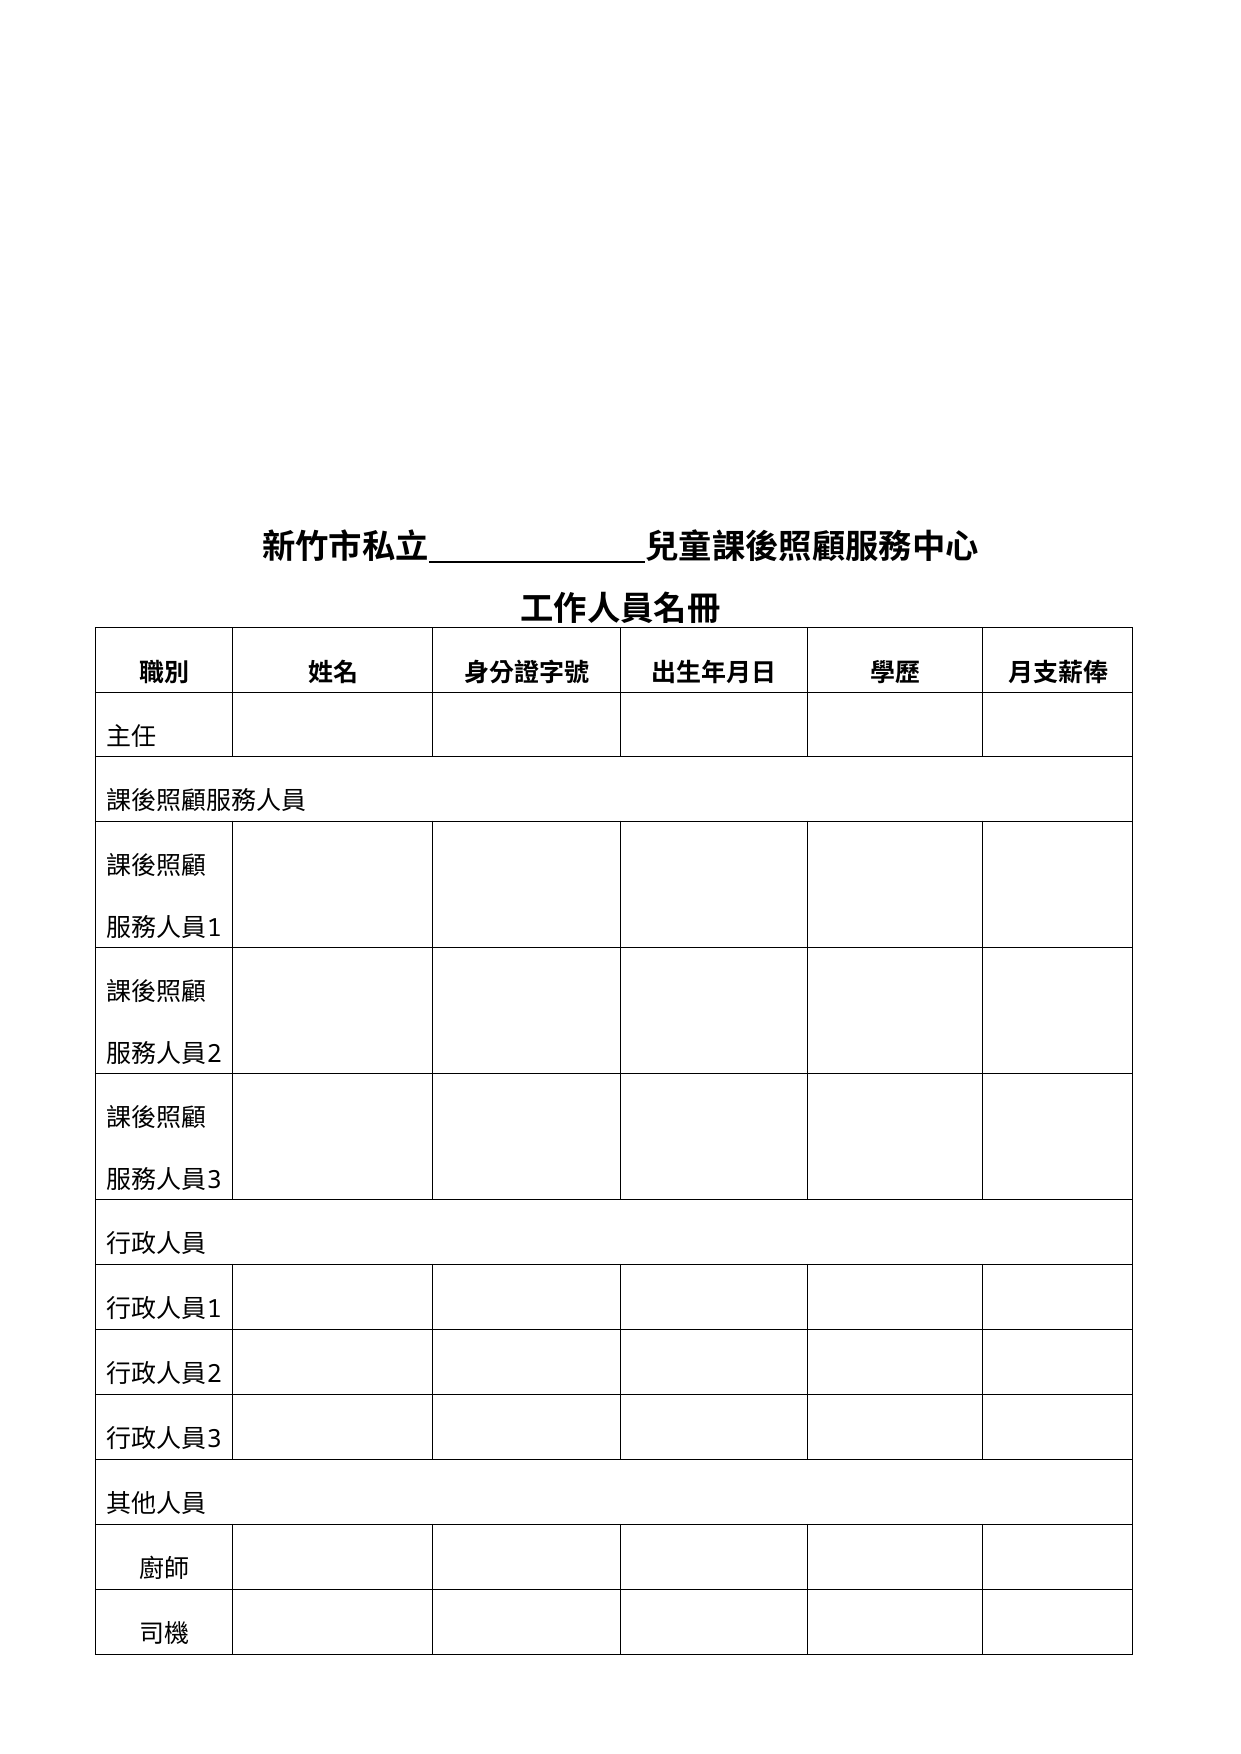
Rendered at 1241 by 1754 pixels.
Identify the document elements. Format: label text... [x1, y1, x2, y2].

table_cell [433, 1395, 620, 1459]
table_cell [233, 822, 432, 947]
table_cell [233, 1074, 432, 1199]
table_cell 行政人員1 [96, 1265, 232, 1329]
table_cell 主任 [96, 693, 232, 756]
table_header 出生年月日 [621, 628, 807, 692]
table_cell [808, 1330, 982, 1394]
table_cell 行政人員2 [96, 1330, 232, 1394]
table_cell [808, 1525, 982, 1589]
table_cell [233, 1330, 432, 1394]
table_cell [808, 693, 982, 756]
table_cell 課後照顧服務人員3 [96, 1074, 232, 1199]
table_cell [233, 693, 432, 756]
table_cell [983, 1395, 1132, 1459]
table_cell [621, 948, 807, 1073]
table_cell [808, 1265, 982, 1329]
table_cell 司機 [96, 1590, 232, 1654]
table_cell [233, 1395, 432, 1459]
table_cell 行政人員 [96, 1200, 1132, 1264]
table_cell [983, 822, 1132, 947]
table_cell 課後照顧服務人員2 [96, 948, 232, 1073]
table_cell [433, 822, 620, 947]
table_cell [621, 693, 807, 756]
table_cell [983, 1590, 1132, 1654]
table_cell [808, 1590, 982, 1654]
table_cell [808, 822, 982, 947]
table_cell [433, 1265, 620, 1329]
table_cell 課後照顧服務人員1 [96, 822, 232, 947]
table_cell 行政人員3 [96, 1395, 232, 1459]
table_cell [808, 1395, 982, 1459]
table_cell [433, 693, 620, 756]
table_cell [621, 1525, 807, 1589]
table_cell 廚師 [96, 1525, 232, 1589]
table_header 身分證字號 [433, 628, 620, 692]
table_cell [808, 1074, 982, 1199]
table_cell [808, 948, 982, 1073]
table_cell [983, 693, 1132, 756]
table_cell [233, 948, 432, 1073]
table_cell [983, 1330, 1132, 1394]
table_cell [621, 1330, 807, 1394]
text 新竹市私立 兒童課後照顧服務中心 [59, 502, 1181, 564]
table_cell [433, 1330, 620, 1394]
table_cell [433, 1074, 620, 1199]
table_header 姓名 [233, 628, 432, 692]
table_cell [983, 1525, 1132, 1589]
table_cell [433, 948, 620, 1073]
table_cell [983, 1265, 1132, 1329]
table_cell [233, 1265, 432, 1329]
table_cell [233, 1590, 432, 1654]
table_cell [621, 1265, 807, 1329]
table_cell [621, 1395, 807, 1459]
table_cell [983, 948, 1132, 1073]
table_header 職別 [96, 628, 232, 692]
table_cell [621, 1590, 807, 1654]
table_cell 其他人員 [96, 1460, 1132, 1524]
table_cell [983, 1074, 1132, 1199]
text 工作人員名冊 [59, 564, 1181, 627]
table_cell [621, 1074, 807, 1199]
table_cell [433, 1590, 620, 1654]
table_cell [621, 822, 807, 947]
table_cell [233, 1525, 432, 1589]
table_header 月支薪俸 [983, 628, 1132, 692]
table_cell 課後照顧服務人員 [96, 757, 1132, 821]
table_header 學歷 [808, 628, 982, 692]
table_cell [433, 1525, 620, 1589]
